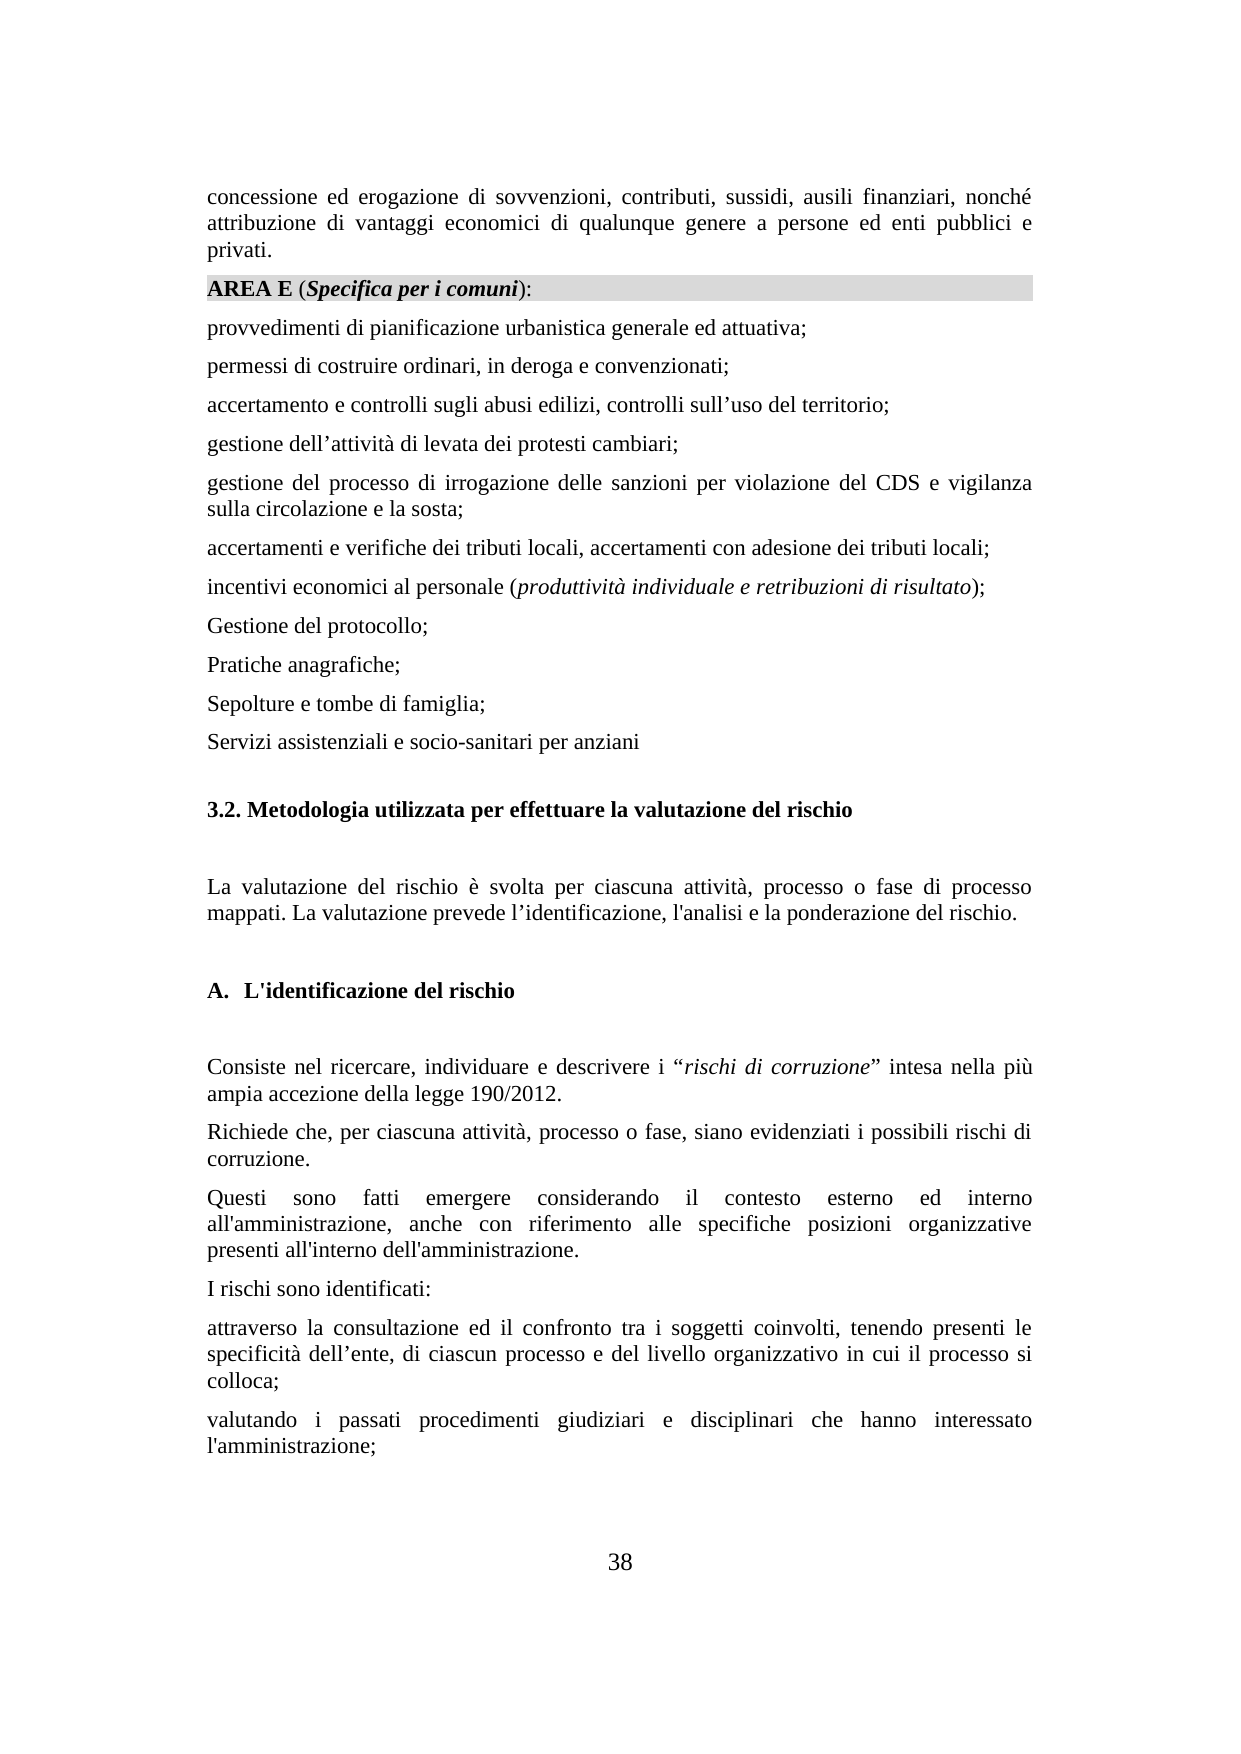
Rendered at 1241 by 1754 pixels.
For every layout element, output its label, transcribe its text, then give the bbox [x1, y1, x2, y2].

text AREA E (Specifica per i comuni): [207, 275, 1033, 301]
text Sepolture e tombe di famiglia; [207, 689, 1033, 716]
text permessi di costruire ordinari, in deroga e convenzionati; [207, 352, 1033, 379]
text Questi sono fatti emergere considerando il contesto esterno ed interno all'amministrazione, anche con riferimento alle specifiche posizioni organizzative presenti all'interno dell'amministrazione. [207, 1184, 1033, 1263]
text concessione ed erogazione di sovvenzioni, contributi, sussidi, ausili finanziari, nonché attribuzione di vantaggi economici di qualunque genere a persone ed enti pubblici e privati. [207, 183, 1033, 262]
list L'identificazione del rischio [207, 977, 1033, 1003]
text accertamento e controlli sugli abusi edilizi, controlli sull’uso del territorio; [207, 391, 1033, 418]
text Gestione del protocollo; [207, 612, 1033, 638]
text valutando i passati procedimenti giudiziari e disciplinari che hanno interessato l'amministrazione; [207, 1406, 1033, 1458]
text La valutazione del rischio è svolta per ciascuna attività, processo o fase di processo mappati. La valutazione prevede l’identificazione, l'analisi e la ponderazione del rischio. [207, 873, 1033, 926]
text Consiste nel ricercare, individuare e descrivere i “rischi di corruzione” intesa nella più ampia accezione della legge 190/2012. [207, 1053, 1033, 1106]
text Richiede che, per ciascuna attività, processo o fase, siano evidenziati i possibili rischi di corruzione. [207, 1118, 1033, 1171]
text accertamenti e verifiche dei tributi locali, accertamenti con adesione dei tributi locali; [207, 534, 1033, 561]
text gestione dell’attività di levata dei protesti cambiari; [207, 430, 1033, 456]
text 3.2. Metodologia utilizzata per effettuare la valutazione del rischio [207, 794, 1033, 823]
text Servizi assistenziali e socio-sanitari per anziani [207, 728, 1033, 755]
text provvedimenti di pianificazione urbanistica generale ed attuativa; [207, 313, 1033, 340]
text incentivi economici al personale (produttività individuale e retribuzioni di risultato); [207, 573, 1033, 599]
text Pratiche anagrafiche; [207, 651, 1033, 677]
text I rischi sono identificati: [207, 1275, 1033, 1302]
text gestione del processo di irrogazione delle sanzioni per violazione del CDS e vigilanza sulla circolazione e la sosta; [207, 469, 1033, 522]
text attraverso la consultazione ed il confronto tra i soggetti coinvolti, tenendo presenti le specificità dell’ente, di ciascun processo e del livello organizzativo in cui il processo si colloca; [207, 1314, 1033, 1393]
